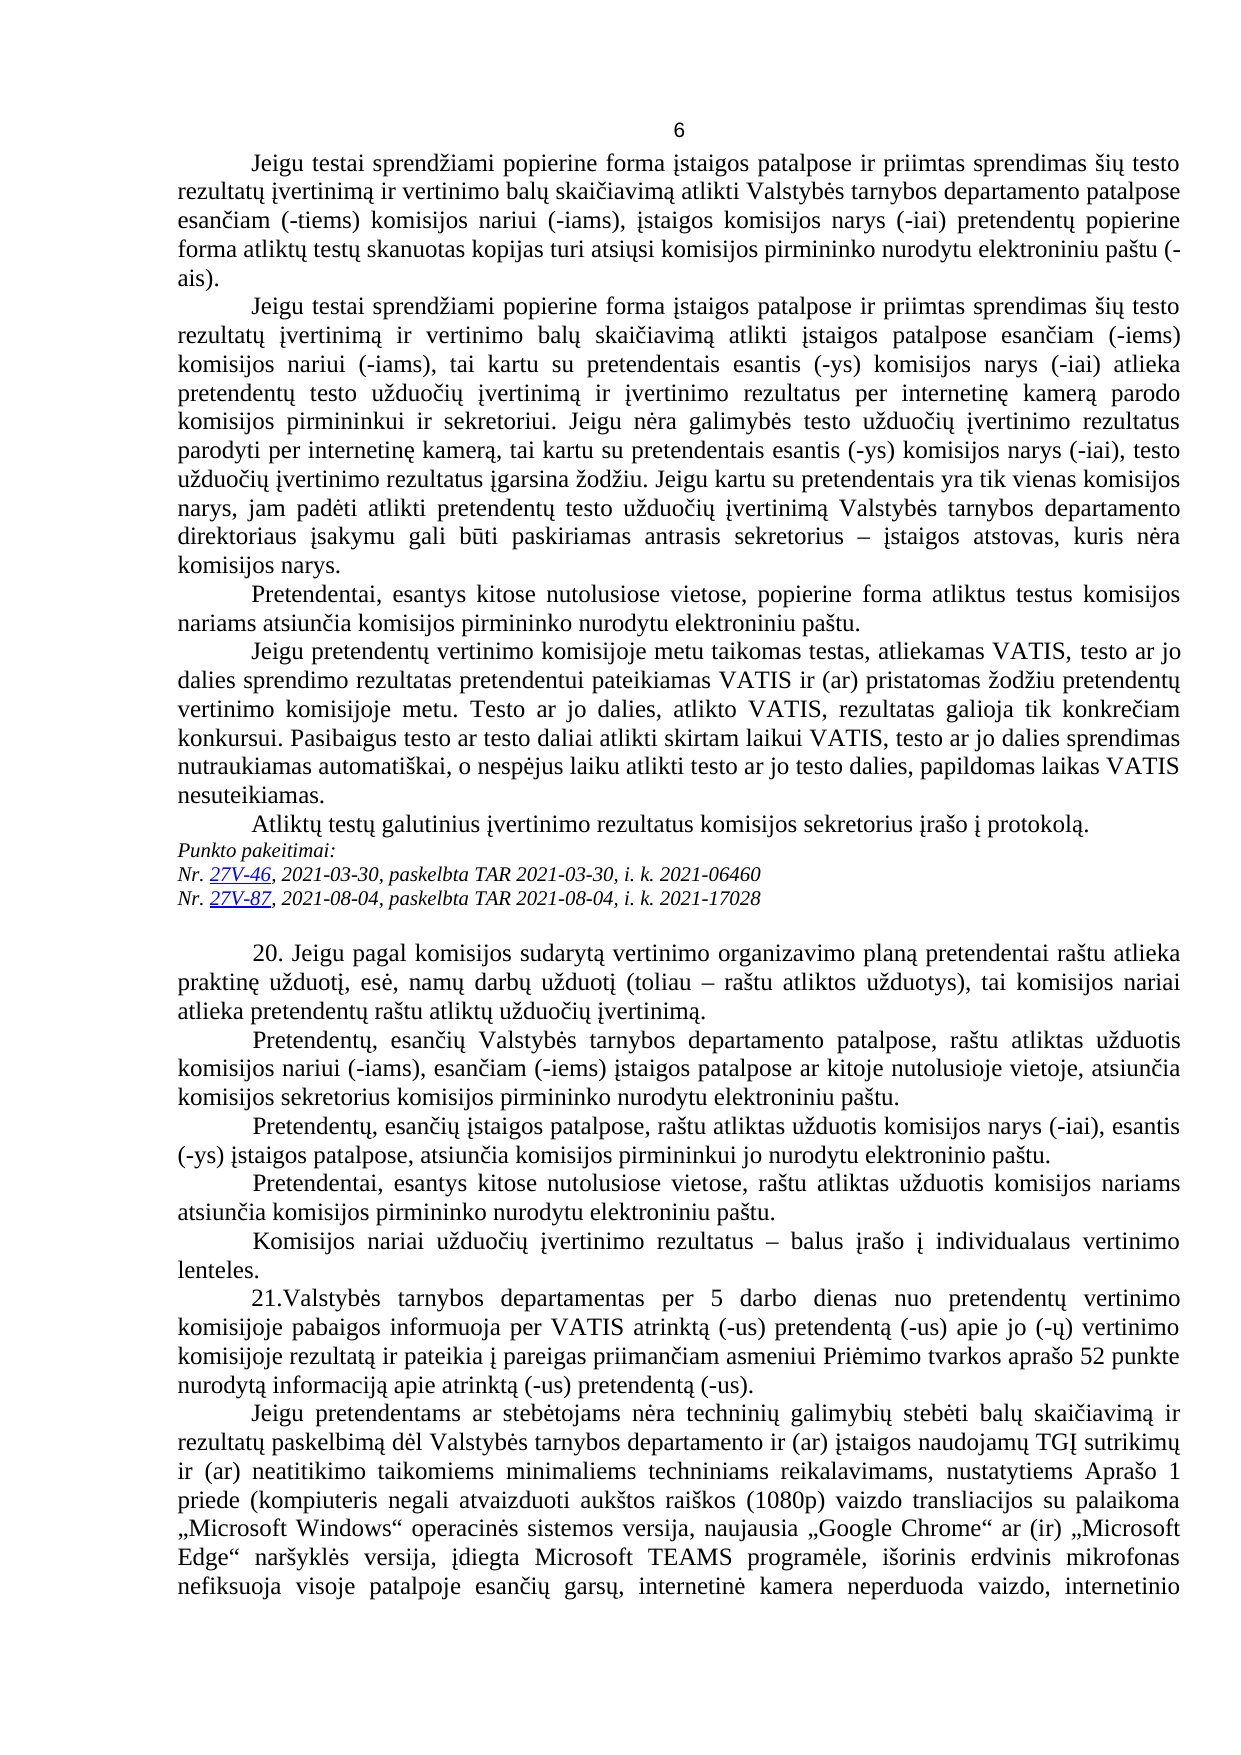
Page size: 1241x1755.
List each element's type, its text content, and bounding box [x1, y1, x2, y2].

text Pretendentų, esančių Valstybės tarnybos departamento patalpose, raštu atliktas užduotis komisijos nariui (-iams), esančiam (-iems) įstaigos patalpose ar kitoje nutolusioje vietoje, atsiunčia komisijos sekretorius komisijos pirmininko nurodytu elektroniniu paštu. [177, 1025, 1181, 1111]
text Komisijos nariai užduočių įvertinimo rezultatus – balus įrašo į individualaus vertinimo lenteles. [177, 1226, 1181, 1283]
text 21.Valstybės tarnybos departamentas per 5 darbo dienas nuo pretendentų vertinimo komisijoje pabaigos informuoja per VATIS atrinktą (-us) pretendentą (-us) apie jo (-ų) vertinimo komisijoje rezultatą ir pateikia į pareigas priimančiam asmeniui Priėmimo tvarkos aprašo 52 punkte nurodytą informaciją apie atrinktą (-us) pretendentą (-us). [177, 1283, 1181, 1398]
text Jeigu pretendentų vertinimo komisijoje metu taikomas testas, atliekamas VATIS, testo ar jo dalies sprendimo rezultatas pretendentui pateikiamas VATIS ir (ar) pristatomas žodžiu pretendentų vertinimo komisijoje metu. Testo ar jo dalies, atlikto VATIS, rezultatas galioja tik konkrečiam konkursui. Pasibaigus testo ar testo daliai atlikti skirtam laikui VATIS, testo ar jo dalies sprendimas nutraukiamas automatiškai, o nespėjus laiku atlikti testo ar jo testo dalies, papildomas laikas VATIS nesuteikiamas. [177, 636, 1181, 809]
text Pretendentų, esančių įstaigos patalpose, raštu atliktas užduotis komisijos narys (-iai), esantis (-ys) įstaigos patalpose, atsiunčia komisijos pirmininkui jo nurodytu elektroninio paštu. [177, 1111, 1181, 1168]
text Pretendentai, esantys kitose nutolusiose vietose, raštu atliktas užduotis komisijos nariams atsiunčia komisijos pirmininko nurodytu elektroniniu paštu. [177, 1168, 1181, 1226]
text Jeigu pretendentams ar stebėtojams nėra techninių galimybių stebėti balų skaičiavimą ir rezultatų paskelbimą dėl Valstybės tarnybos departamento ir (ar) įstaigos naudojamų TGĮ sutrikimų ir (ar) neatitikimo taikomiems minimaliems techniniams reikalavimams, nustatytiems Aprašo 1 priede (kompiuteris negali atvaizduoti aukštos raiškos (1080p) vaizdo transliacijos su palaikoma „Microsoft Windows“ operacinės sistemos versija, naujausia „Google Chrome“ ar (ir) „Microsoft Edge“ naršyklės versija, įdiegta Microsoft TEAMS programėle, išorinis erdvinis mikrofonas nefiksuoja visoje patalpoje esančių garsų, internetinė kamera neperduoda vaizdo, internetinio [177, 1398, 1181, 1600]
text Nr. 27V-46, 2021-03-30, paskelbta TAR 2021-03-30, i. k. 2021-06460 [177, 862, 1181, 886]
text Pretendentai, esantys kitose nutolusiose vietose, popierine forma atliktus testus komisijos nariams atsiunčia komisijos pirmininko nurodytu elektroniniu paštu. [177, 579, 1181, 636]
text Jeigu testai sprendžiami popierine forma įstaigos patalpose ir priimtas sprendimas šių testo rezultatų įvertinimą ir vertinimo balų skaičiavimą atlikti Valstybės tarnybos departamento patalpose esančiam (-tiems) komisijos nariui (-iams), įstaigos komisijos narys (-iai) pretendentų popierine forma atliktų testų skanuotas kopijas turi atsiųsi komisijos pirmininko nurodytu elektroniniu paštu (-ais). [177, 148, 1181, 291]
text Atliktų testų galutinius įvertinimo rezultatus komisijos sekretorius įrašo į protokolą. [177, 809, 1181, 838]
text Punkto pakeitimai: [177, 838, 1181, 862]
text 20. Jeigu pagal komisijos sudarytą vertinimo organizavimo planą pretendentai raštu atlieka praktinę užduotį, esė, namų darbų užduotį (toliau – raštu atliktos užduotys), tai komisijos nariai atlieka pretendentų raštu atliktų užduočių įvertinimą. [177, 938, 1181, 1025]
text Nr. 27V-87, 2021-08-04, paskelbta TAR 2021-08-04, i. k. 2021-17028 [177, 886, 1181, 910]
text Jeigu testai sprendžiami popierine forma įstaigos patalpose ir priimtas sprendimas šių testo rezultatų įvertinimą ir vertinimo balų skaičiavimą atlikti įstaigos patalpose esančiam (-iems) komisijos nariui (-iams), tai kartu su pretendentais esantis (-ys) komisijos narys (-iai) atlieka pretendentų testo užduočių įvertinimą ir įvertinimo rezultatus per internetinę kamerą parodo komisijos pirmininkui ir sekretoriui. Jeigu nėra galimybės testo užduočių įvertinimo rezultatus parodyti per internetinę kamerą, tai kartu su pretendentais esantis (-ys) komisijos narys (-iai), testo užduočių įvertinimo rezultatus įgarsina žodžiu. Jeigu kartu su pretendentais yra tik vienas komisijos narys, jam padėti atlikti pretendentų testo užduočių įvertinimą Valstybės tarnybos departamento direktoriaus įsakymu gali būti paskiriamas antrasis sekretorius – įstaigos atstovas, kuris nėra komisijos narys. [177, 291, 1181, 579]
